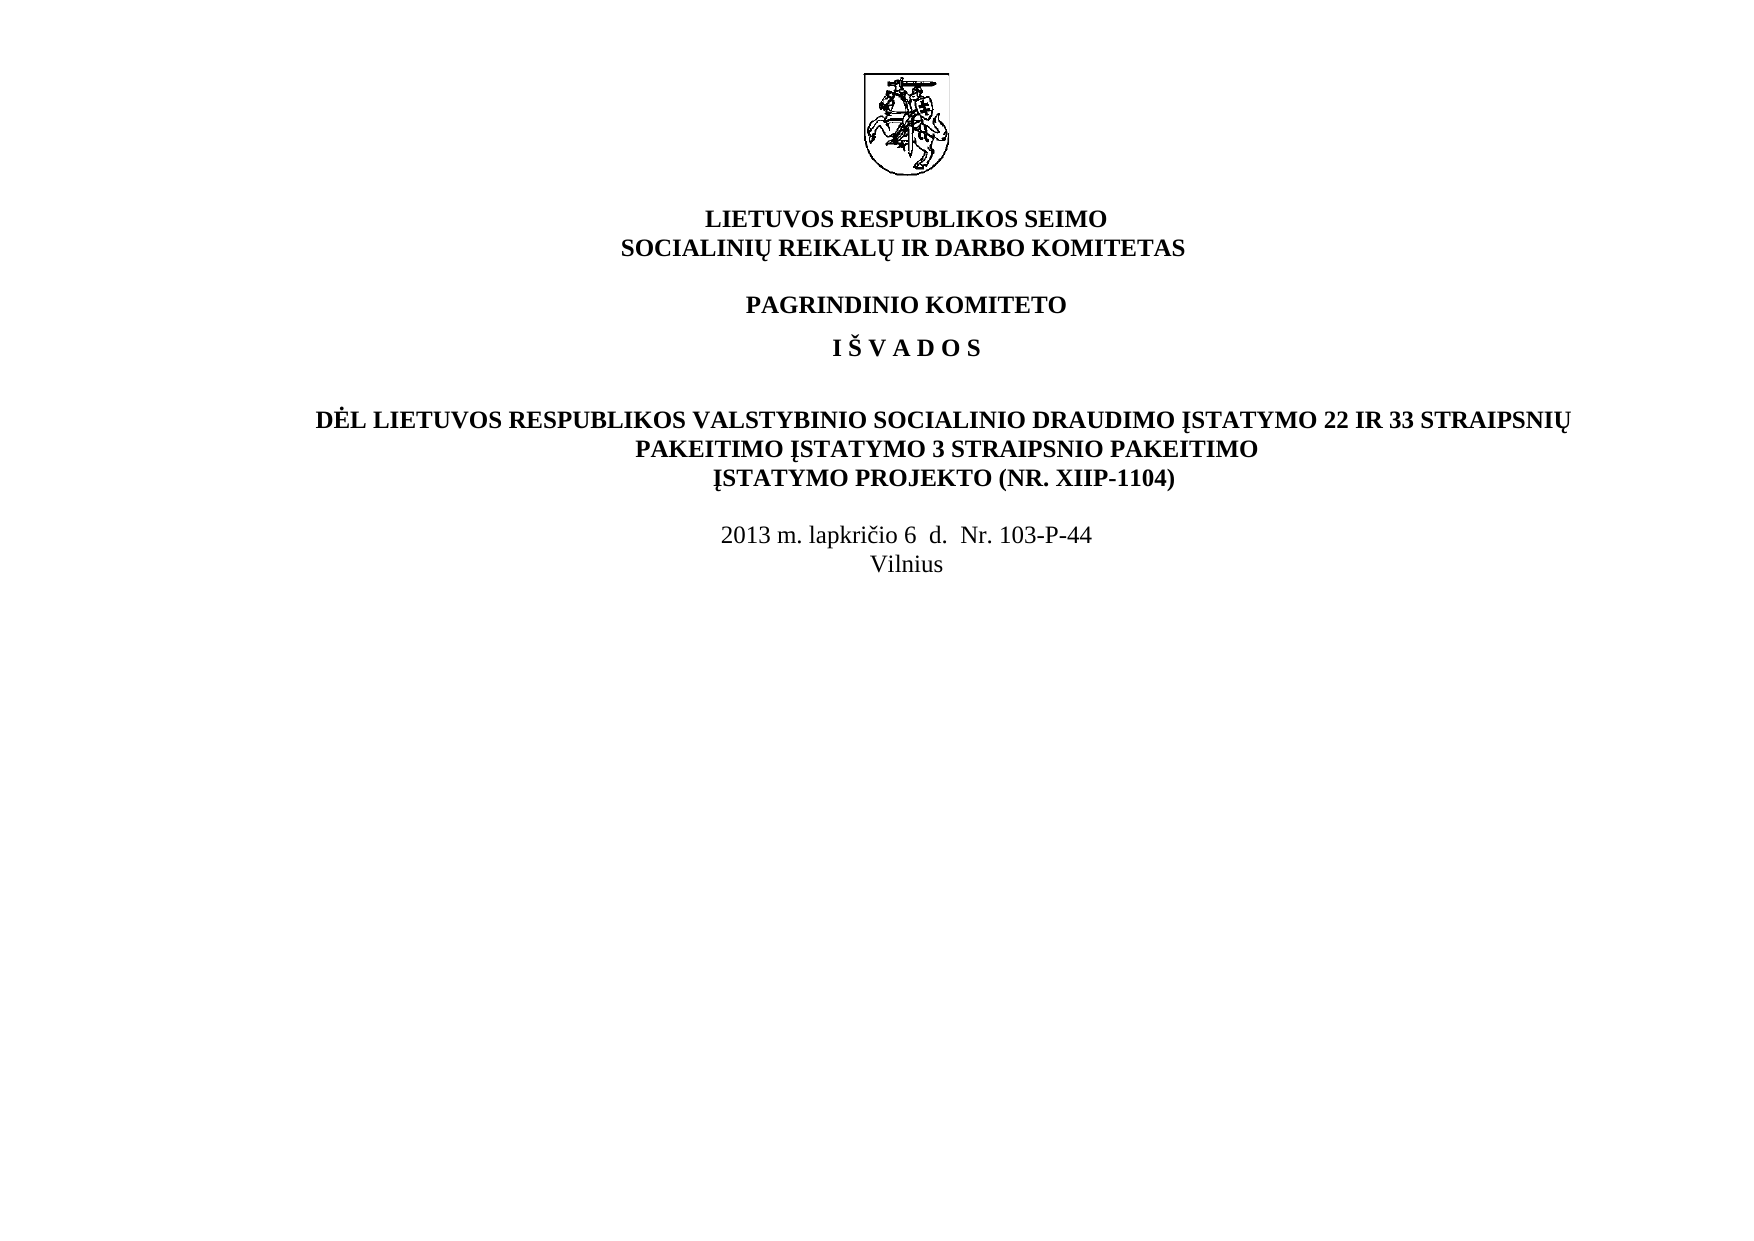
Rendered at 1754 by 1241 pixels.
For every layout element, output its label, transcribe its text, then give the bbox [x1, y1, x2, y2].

text SOCIALINIŲ REIKALŲ IR DARBO komitetas [118, 233, 1694, 262]
text ĮSTATYMO PROJEKTO (NR. XIIP-1104) [118, 463, 1694, 492]
subtitle PAGRINDINIO KOMITETO [118, 290, 1694, 319]
subtitle I Š V A D O S [118, 333, 1694, 362]
text Vilnius [118, 549, 1694, 578]
text LIETUVOS RESPUBLIKOS SEIMO [118, 204, 1694, 233]
text 2013 m. lapkričio 6 d. Nr. 103-P-44 [118, 520, 1694, 549]
text PAKEITIMO ĮSTATYMO 3 STRAIPSNIO PAKEITIMO [118, 434, 1694, 463]
text DĖL LIETUVOS RESPUBLIKOS VALSTYBINIO SOCIALINIO DRAUDIMO ĮSTATYMO 22 IR 33 STRAIPSNIŲ [118, 405, 1694, 434]
